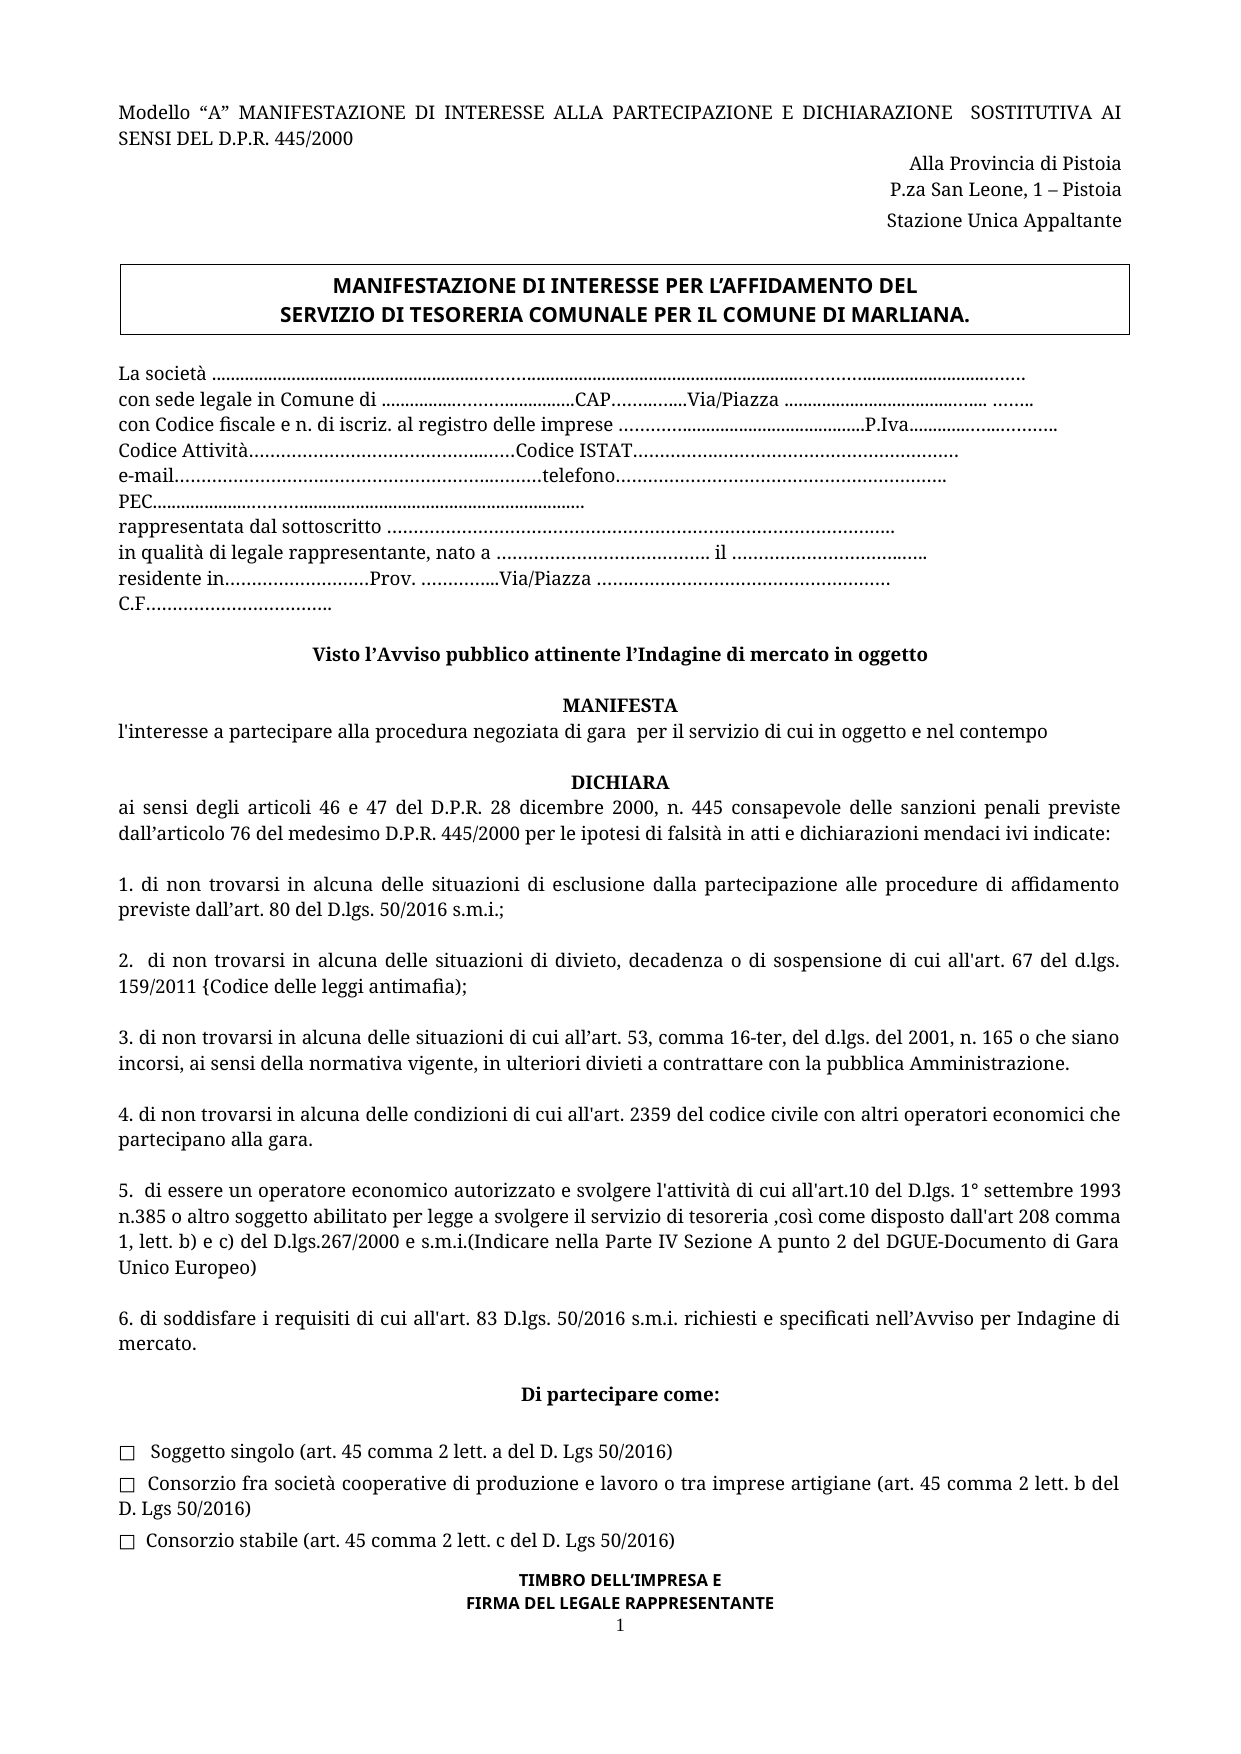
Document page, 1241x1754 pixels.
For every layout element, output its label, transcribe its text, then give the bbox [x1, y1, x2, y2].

text residente in………………………Prov. …………...Via/Piazza …….………………………………………… [118, 565, 1122, 590]
text con sede legale in Comune di ................………...............CAP……..…....Via/Piazza ....................................….... …….. [118, 386, 1122, 412]
text La società .........................................................………..........................................................…………...........................……. [118, 361, 1122, 386]
text □ Soggetto singolo (art. 45 comma 2 lett. a del D. Lgs 50/2016) [118, 1438, 1122, 1464]
text rappresentata dal sottoscritto ………………………………………………………………………………….. [118, 514, 1122, 539]
table_header MANIFESTAZIONE DI INTERESSE PER l’AFFIDAMENTO DEL Servizio di tesoreria comunale per IL Comune di marliana. [121, 265, 1129, 334]
text ai sensi degli articoli 46 e 47 del D.P.R. 28 dicembre 2000, n. 445 consapevole delle sanzioni penali previste dall’articolo 76 del medesimo D.P.R. 445/2000 per le ipotesi di falsità in atti e dichiarazioni mendaci ivi indicate: [118, 794, 1122, 846]
text 3. di non trovarsi in alcuna delle situazioni di cui all’art. 53, comma 16-ter, del d.lgs. del 2001, n. 165 o che siano incorsi, ai sensi della normativa vigente, in ulteriori divieti a contrattare con la pubblica Amministrazione. [118, 1024, 1122, 1075]
text 5. di essere un operatore economico autorizzato e svolgere l'attività di cui all'art.10 del D.lgs. 1° settembre 1993 n.385 o altro soggetto abilitato per legge a svolgere il servizio di tesoreria ,così come disposto dall'art 208 comma 1, lett. b) e c) del D.lgs.267/2000 e s.m.i.(Indicare nella Parte IV Sezione A punto 2 del DGUE-Documento di Gara Unico Europeo) [118, 1177, 1122, 1279]
text in qualità di legale rappresentante, nato a …………………………………. il …………………………..….. [118, 539, 1122, 565]
text 2. di non trovarsi in alcuna delle situazioni di divieto, decadenza o di sospensione di cui all'art. 67 del d.lgs. 159/2011 {Codice delle leggi antimafia); [118, 948, 1122, 999]
text Alla Provincia di Pistoia [118, 150, 1122, 176]
text 1. di non trovarsi in alcuna delle situazioni di esclusione dalla partecipazione alle procedure di affidamento previste dall’art. 80 del D.lgs. 50/2016 s.m.i.; [118, 871, 1122, 922]
text MANIFESTA [118, 692, 1122, 718]
text Stazione Unica Appaltante [118, 207, 1122, 233]
text C.F…………………………….. [118, 590, 1122, 616]
text DICHIARA [118, 769, 1122, 794]
text P.za San Leone, 1 – Pistoia [118, 176, 1122, 201]
text 6. di soddisfare i requisiti di cui all'art. 83 D.lgs. 50/2016 s.m.i. richiesti e specificati nell’Avviso per Indagine di mercato. [118, 1305, 1122, 1356]
text Modello “A” MANIFESTAZIONE DI INTERESSE ALLA PARTECIPAZIONE E DICHIARAZIONE SOSTITUTIVA AI SENSI DEL D.P.R. 445/2000 [118, 99, 1122, 150]
text L'INTERESSE A partecipare alla procedura negoziata di gara per il servizio di cui in oggetto e nel contempo [118, 718, 1122, 743]
text e-mail……………………….…………………………..………telefono…………………………………………………….. [118, 463, 1122, 488]
text □ Consorzio fra società cooperative di produzione e lavoro o tra imprese artigiane (art. 45 comma 2 lett. b del D. Lgs 50/2016) [118, 1470, 1122, 1521]
text Codice Attività……………………………………..……Codice ISTAT…………….……………………………………… [118, 437, 1122, 463]
text con Codice fiscale e n. di iscriz. al registro delle imprese ………….......................................P.Iva.............…...……….. [118, 412, 1122, 437]
text Visto l’Avviso pubblico attinente l’Indagine di mercato in oggetto [118, 641, 1122, 667]
text □ Consorzio stabile (art. 45 comma 2 lett. c del D. Lgs 50/2016) [118, 1527, 1122, 1552]
text PEC.....................………............................................................. [118, 488, 1122, 514]
text Di partecipare come: [118, 1382, 1122, 1407]
text 4. di non trovarsi in alcuna delle condizioni di cui all'art. 2359 del codice civile con altri operatori economici che partecipano alla gara. [118, 1101, 1122, 1152]
